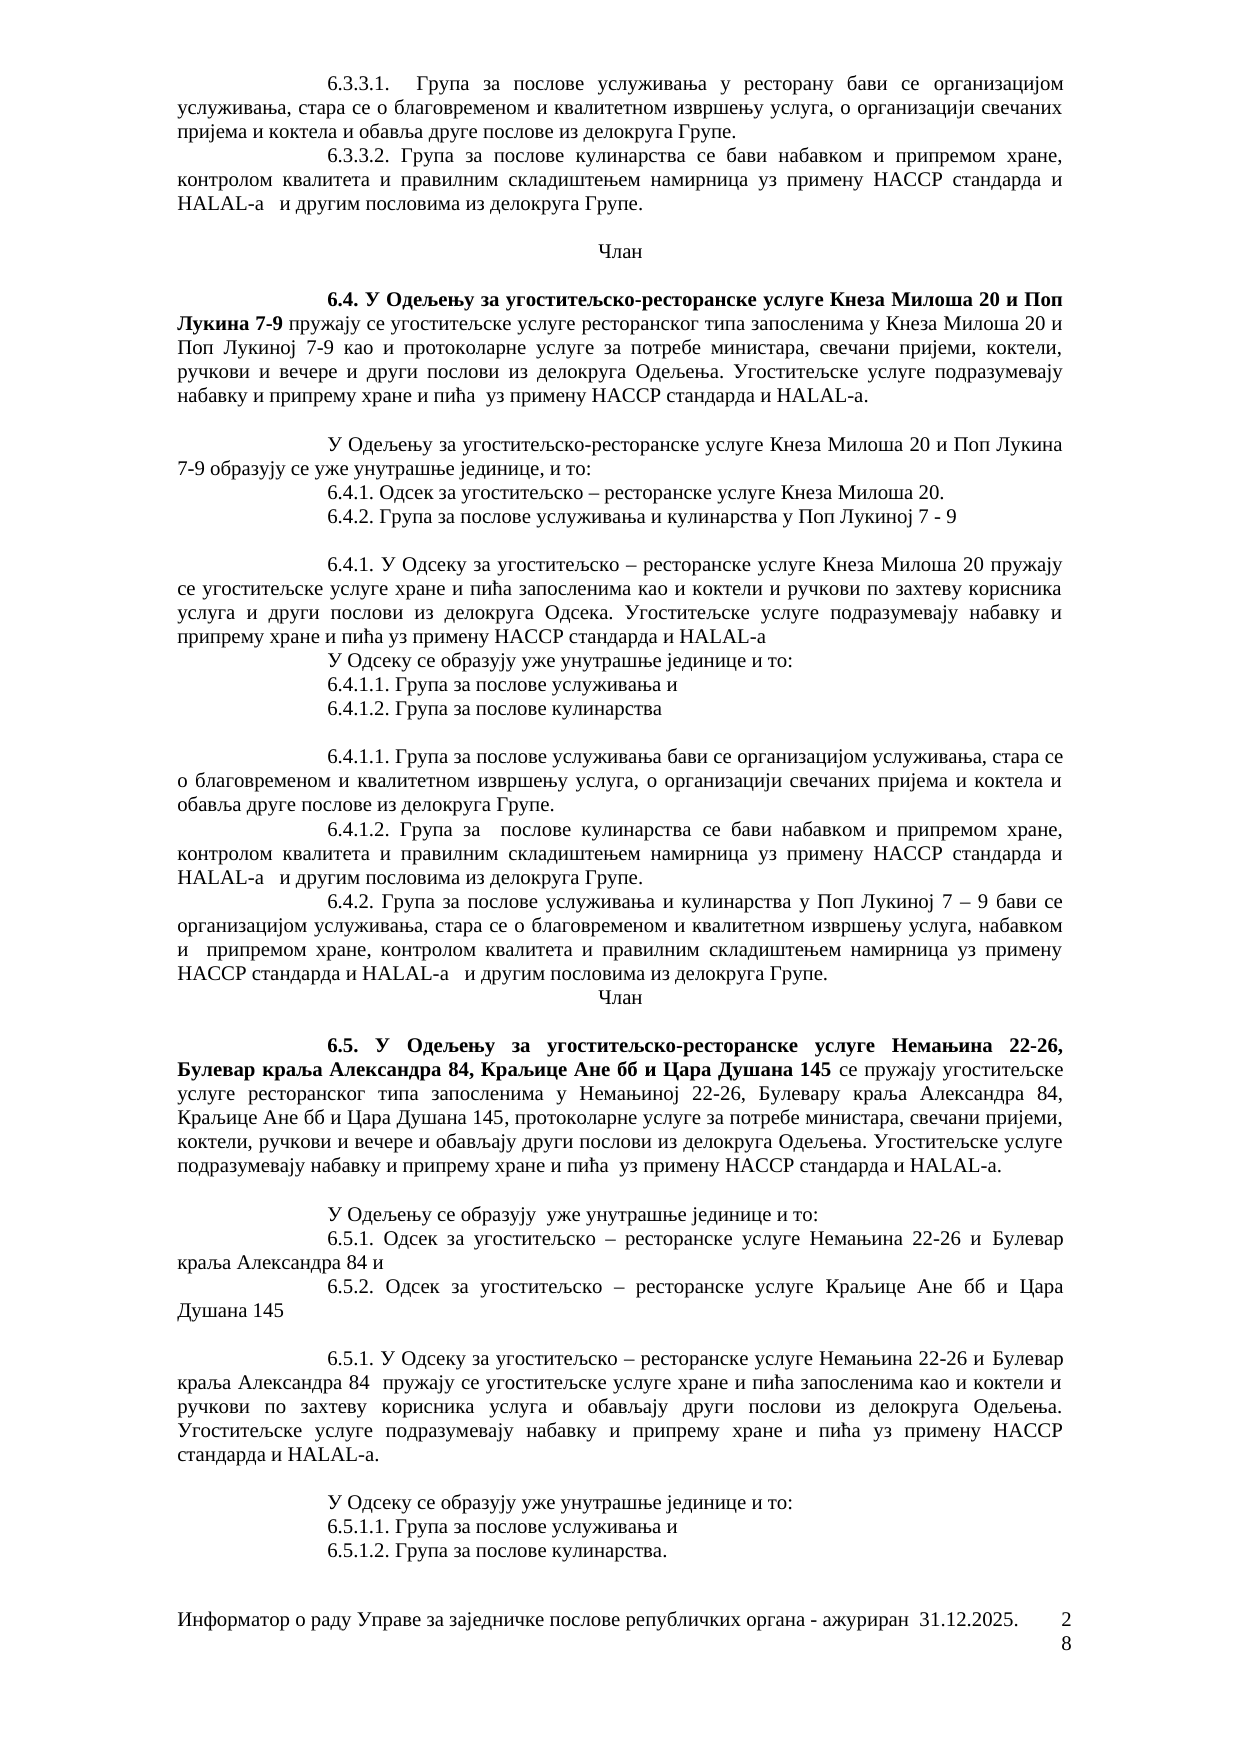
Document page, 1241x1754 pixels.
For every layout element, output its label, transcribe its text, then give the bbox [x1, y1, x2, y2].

text 6.4. У Одељењу за угоститељско-ресторанске услуге Кнеза Милоша 20 и Поп Лукина 7-9 пружају се угоститељске услуге ресторанског типа запосленима у Кнеза Милоша 20 и Поп Лукиној 7-9 као и протоколарне услуге за потребе министара, свечани пријеми, коктели, ручкови и вечере и други послови из делокруга Одељења. Угоститељске услуге подразумевају набавку и припрему хране и пића уз примену НАССР стандарда и HALAL-a. [177, 287, 1063, 407]
text 6.4.1.1. Група за послове услуживања и [177, 672, 1063, 696]
text Члан [177, 985, 1063, 1009]
text 6.4.1.1. Група за послове услуживања бави се организацијом услуживања, стара се о благовременом и квалитетном извршењу услуга, о организацији свечаних пријема и коктела и обавља друге послове из делокруга Групе. [177, 744, 1063, 816]
text У Одсеку се образују уже унутрашње јединице и то: [177, 648, 1063, 672]
text У Одељењу за угоститељско-ресторанске услуге Кнеза Милоша 20 и Поп Лукина 7-9 образују се уже унутрашње јединице, и то: [177, 431, 1063, 479]
text 6.5.1. У Одсеку за угоститељско – ресторанске услуге Немањина 22-26 и Булевар краља Александра 84 пружају се угоститељске услуге хране и пића запосленима као и коктели и ручкови по захтеву корисника услуга и обављају други послови из делокруга Одељења. Угоститељске услуге подразумевају набавку и припрему хране и пића уз примену НАССР стандарда и HALAL-a. [177, 1346, 1063, 1466]
text 6.4.2. Група за послове услуживања и кулинарства у Поп Лукиној 7 - 9 [177, 504, 1063, 528]
text 6.5.1.1. Група за послове услуживања и [177, 1514, 1063, 1538]
text 6.4.1. Одсек за угоститељско – ресторанске услуге Кнеза Милоша 20. [177, 479, 1063, 504]
text 6.5.1.2. Група за послове кулинарства. [177, 1538, 1063, 1562]
text 6.5. У Одељењу за угоститељско-ресторанске услуге Немањина 22-26, Булевар краља Александра 84, Краљице Ане бб и Цара Душана 145 се пружају угоститељске услуге ресторанског типа запосленима у Немањиној 22-26, Булевару краља Александра 84, Краљице Ане бб и Цара Душана 145, протоколарне услуге за потребе министара, свечани пријеми, коктели, ручкови и вечере и обављају други послови из делокруга Одељења. Угоститељске услуге подразумевају набавку и припрему хране и пића уз примену НАССР стандарда и HALAL-a. [177, 1033, 1063, 1177]
text У Одсеку се образују уже унутрашње јединице и то: [177, 1490, 1063, 1514]
text Члан [177, 239, 1063, 263]
text У Одељењу се образују уже унутрашње јединице и то: [177, 1201, 1063, 1226]
text 6.3.3.1. Група за послове услуживања у ресторану бави се организацијом услуживања, стара се о благовременом и квалитетном извршењу услуга, о организацији свечаних пријема и коктела и обавља друге послове из делокруга Групе. [177, 71, 1063, 143]
text 6.4.2. Група за послове услуживања и кулинарства у Поп Лукиној 7 – 9 бави се организацијом услуживања, стара се о благовременом и квалитетном извршењу услуга, набавком и припремом хране, контролом квалитета и правилним складиштењем намирница уз примену НАССР стандарда и HALAL-a и другим пословима из делокруга Групе. [177, 889, 1063, 985]
text 6.5.2. Одсек за угоститељско – ресторанске услуге Краљице Ане бб и Цара Душана 145 [177, 1274, 1063, 1322]
text 6.4.1.2. Група за послове кулинарства се бави набавком и припремом хране, контролом квалитета и правилним складиштењем намирница уз примену НАССР стандарда и HALAL-a и другим пословима из делокруга Групе. [177, 816, 1063, 889]
text 6.4.1. У Одсеку за угоститељско – ресторанске услуге Кнеза Милоша 20 пружају се угоститељске услуге хране и пића запосленима као и коктели и ручкови по захтеву корисника услуга и други послови из делокруга Одсека. Угоститељске услуге подразумевају набавку и припрему хране и пића уз примену НАССР стандарда и HALAL-a [177, 552, 1063, 648]
text 6.5.1. Одсек за угоститељско – ресторанске услуге Немањина 22-26 и Булевар краља Александра 84 и [177, 1226, 1063, 1274]
text 6.4.1.2. Група за послове кулинарства [177, 696, 1063, 720]
text 6.3.3.2. Група за послове кулинарства се бави набавком и припремом хране, контролом квалитета и правилним складиштењем намирница уз примену НАССР стандарда и HALAL-a и другим пословима из делокруга Групе. [177, 143, 1063, 215]
